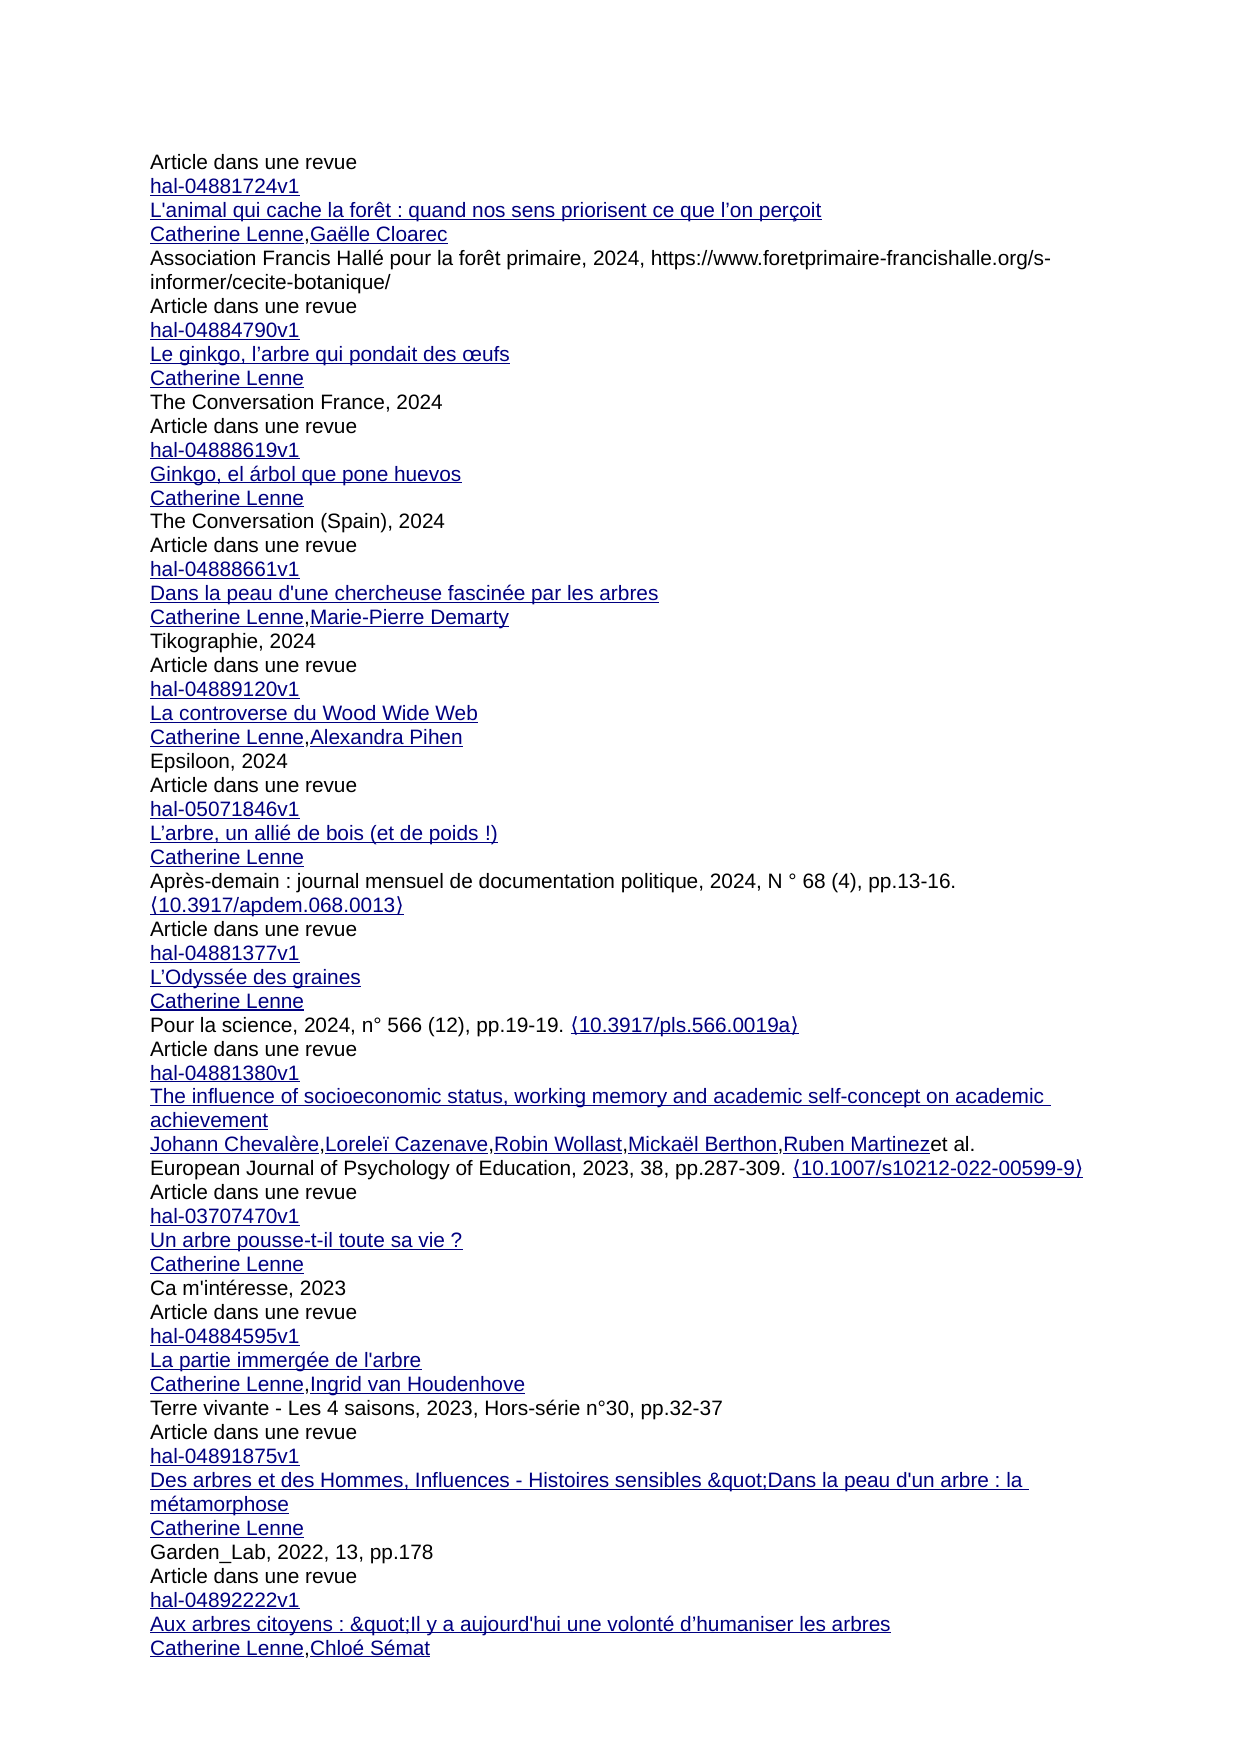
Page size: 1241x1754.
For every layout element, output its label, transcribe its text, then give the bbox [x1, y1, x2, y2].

table_cell L’arbre, un allié de bois (et de poids !) Catherine Lenne Après-demain : journal mensuel de documentation politique, 2024, N ° 68 (4), pp.13-16. ⟨10.3917/apdem.068.0013⟩ Article dans une revue hal-04881377v1 [150, 821, 1090, 964]
table_cell Des arbres et des Hommes, Influences - Histoires sensibles &quot;Dans la peau d'un arbre : la métamorphose Catherine Lenne Garden_Lab, 2022, 13, pp.178 Article dans une revue hal-04892222v1 [150, 1468, 1090, 1611]
table_cell Aux arbres citoyens : &quot;Il y a aujourd'hui une volonté d’humaniser les arbres Catherine Lenne,Chloé Sémat [150, 1611, 1090, 1659]
table_cell L’Odyssée des graines Catherine Lenne Pour la science, 2024, n° 566 (12), pp.19-19. ⟨10.3917/pls.566.0019a⟩ Article dans une revue hal-04881380v1 [150, 965, 1090, 1084]
table_cell Ginkgo, el árbol que pone huevos Catherine Lenne The Conversation (Spain), 2024 Article dans une revue hal-04888661v1 [150, 461, 1090, 581]
table_cell L'animal qui cache la forêt : quand nos sens priorisent ce que l’on perçoit Catherine Lenne,Gaëlle Cloarec Association Francis Hallé pour la forêt primaire, 2024, https://www.foretprimaire-francishalle.org/s-informer/cecite-botanique/ Article dans une revue hal-04884790v1 [150, 198, 1090, 342]
table_cell La controverse du Wood Wide Web Catherine Lenne,Alexandra Pihen Epsiloon, 2024 Article dans une revue hal-05071846v1 [150, 701, 1090, 821]
table_cell La partie immergée de l'arbre Catherine Lenne,Ingrid van Houdenhove Terre vivante - Les 4 saisons, 2023, Hors-série n°30, pp.32-37 Article dans une revue hal-04891875v1 [150, 1348, 1090, 1468]
table_cell Article dans une revue hal-04881724v1 [150, 150, 1090, 198]
table_cell The influence of socioeconomic status, working memory and academic self-concept on academic achievement Johann Chevalère,Loreleï Cazenave,Robin Wollast,Mickaël Berthon,Ruben Martinezet al. European Journal of Psychology of Education, 2023, 38, pp.287-309. ⟨10.1007/s10212-022-00599-9⟩ Article dans une revue hal-03707470v1 [150, 1084, 1090, 1228]
table_cell Un arbre pousse-t-il toute sa vie ? Catherine Lenne Ca m'intéresse, 2023 Article dans une revue hal-04884595v1 [150, 1228, 1090, 1348]
table_cell Dans la peau d'une chercheuse fascinée par les arbres Catherine Lenne,Marie-Pierre Demarty Tikographie, 2024 Article dans une revue hal-04889120v1 [150, 581, 1090, 701]
table_cell Le ginkgo, l’arbre qui pondait des œufs Catherine Lenne The Conversation France, 2024 Article dans une revue hal-04888619v1 [150, 342, 1090, 461]
